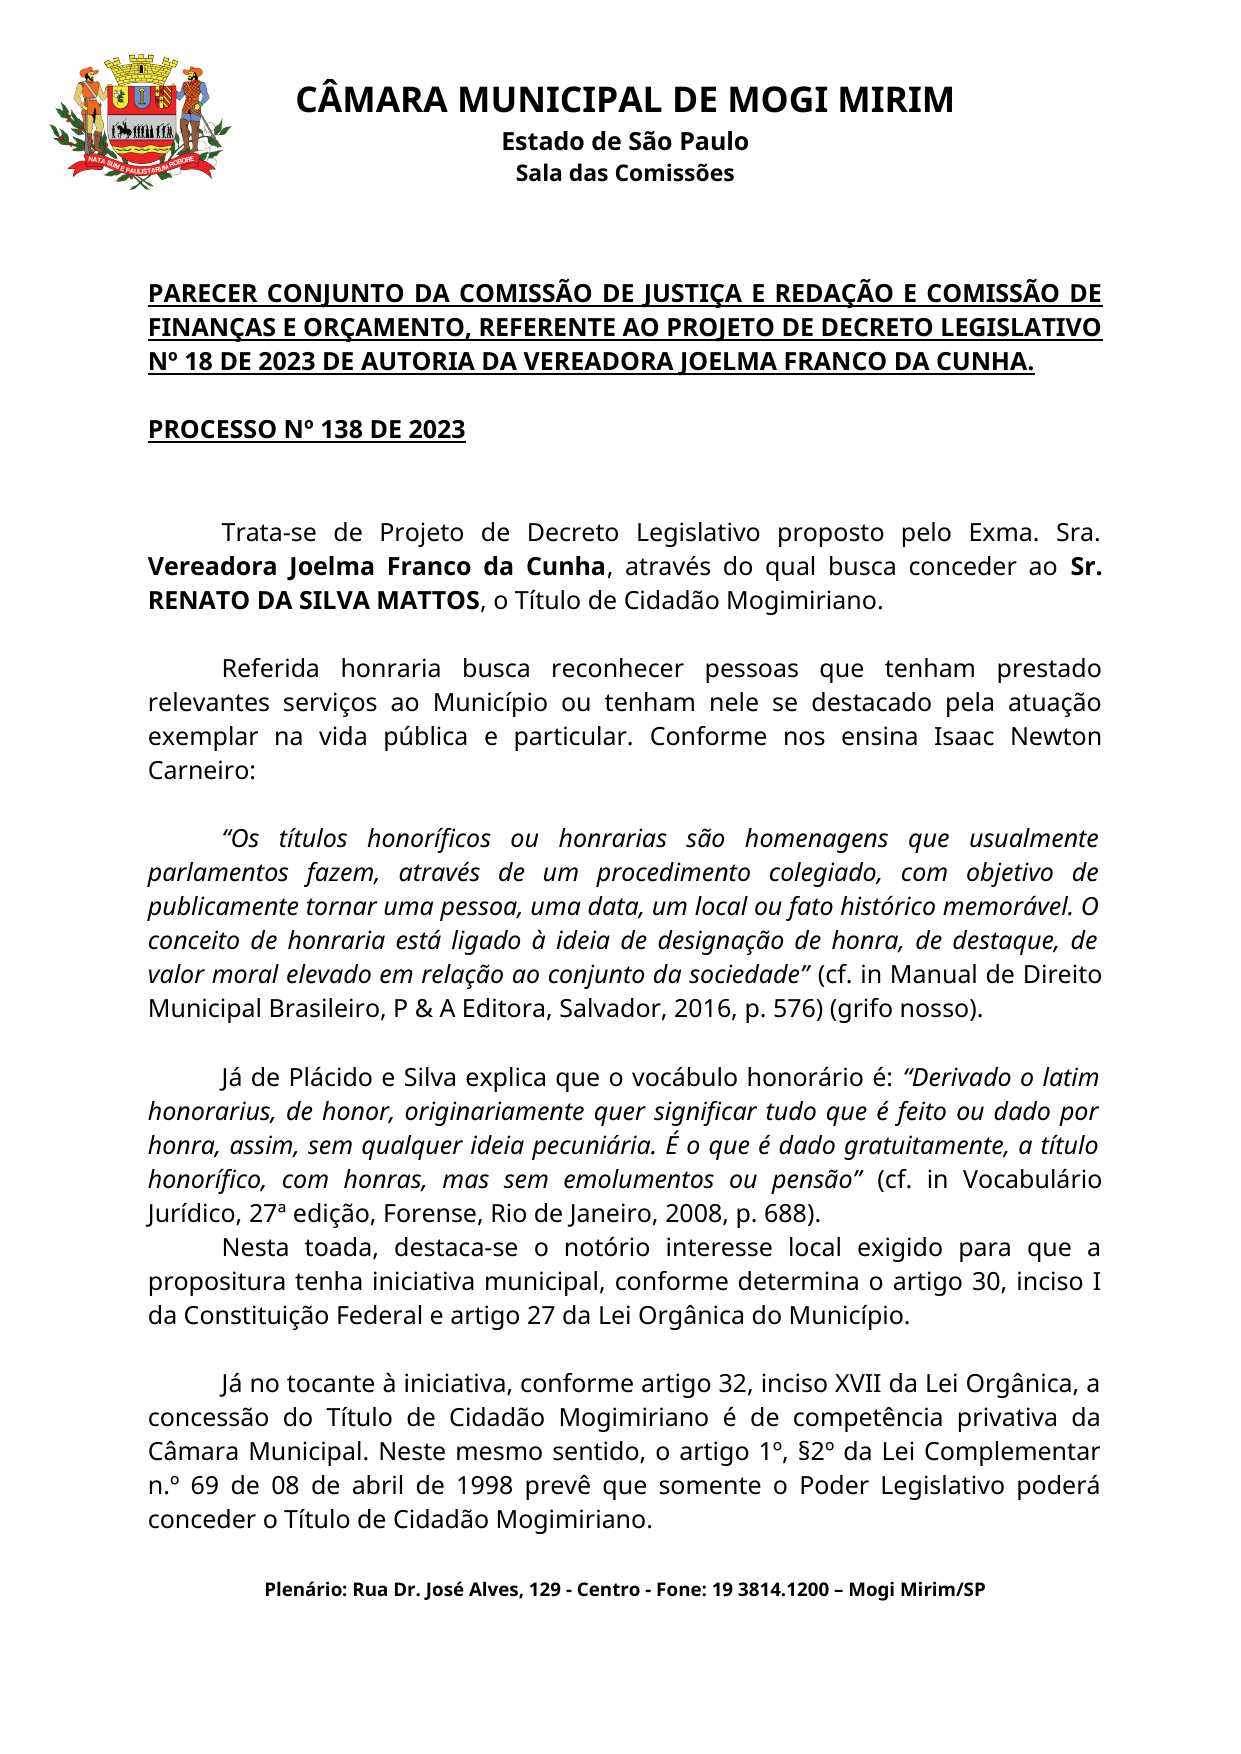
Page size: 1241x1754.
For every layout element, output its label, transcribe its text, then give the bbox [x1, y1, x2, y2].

text Referida honraria busca reconhecer pessoas que tenham prestado relevantes serviços ao Município ou tenham nele se destacado pela atuação exemplar na vida pública e particular. Conforme nos ensina Isaac Newton Carneiro: [148, 651, 1103, 787]
text Nº 18 DE 2023 DE AUTORIA DA VEREADORA JOELMA FRANCO DA CUNHA. [148, 341, 1103, 378]
text Trata-se de Projeto de Decreto Legislativo proposto pelo Exma. Sra. Vereadora Joelma Franco da Cunha, através do qual busca conceder ao Sr. RENATO DA SILVA MATTOS, o Título de Cidadão Mogimiriano. [148, 514, 1103, 616]
text FINANÇAS E ORÇAMENTO, REFERENTE AO PROJETO DE DECRETO LEGISLATIVO [148, 307, 1103, 339]
text PROCESSO Nº 138 DE 2023 [148, 412, 1103, 446]
picture [26, 42, 253, 202]
text Já de Plácido e Silva explica que o vocábulo honorário é: “Derivado o latim honorarius, de honor, originariamente quer significar tudo que é feito ou dado por honra, assim, sem qualquer ideia pecuniária. É o que é dado gratuitamente, a título honorífico, com honras, mas sem emolumentos ou pensão” (cf. in Vocabulário Jurídico, 27ª edição, Forense, Rio de Janeiro, 2008, p. 688). [148, 1059, 1103, 1229]
text PARECER CONJUNTO DA COMISSÃO DE JUSTIÇA E REDAÇÃO E COMISSÃO DE [148, 276, 1103, 305]
text Nesta toada, destaca-se o notório interesse local exigido para que a propositura tenha iniciativa municipal, conforme determina o artigo 30, inciso I da Constituição Federal e artigo 27 da Lei Orgânica do Município. [148, 1229, 1103, 1332]
text “Os títulos honoríficos ou honrarias são homenagens que usualmente parlamentos fazem, através de um procedimento colegiado, com objetivo de publicamente tornar uma pessoa, uma data, um local ou fato histórico memorável. O conceito de honraria está ligado à ideia de designação de honra, de destaque, de valor moral elevado em relação ao conjunto da sociedade” (cf. in Manual de Direito Municipal Brasileiro, P & A Editora, Salvador, 2016, p. 576) (grifo nosso). [148, 821, 1103, 1025]
text Já no tocante à iniciativa, conforme artigo 32, inciso XVII da Lei Orgânica, a concessão do Título de Cidadão Mogimiriano é de competência privativa da Câmara Municipal. Neste mesmo sentido, o artigo 1º, §2º da Lei Complementar n.º 69 de 08 de abril de 1998 prevê que somente o Poder Legislativo poderá conceder o Título de Cidadão Mogimiriano. [148, 1366, 1103, 1536]
